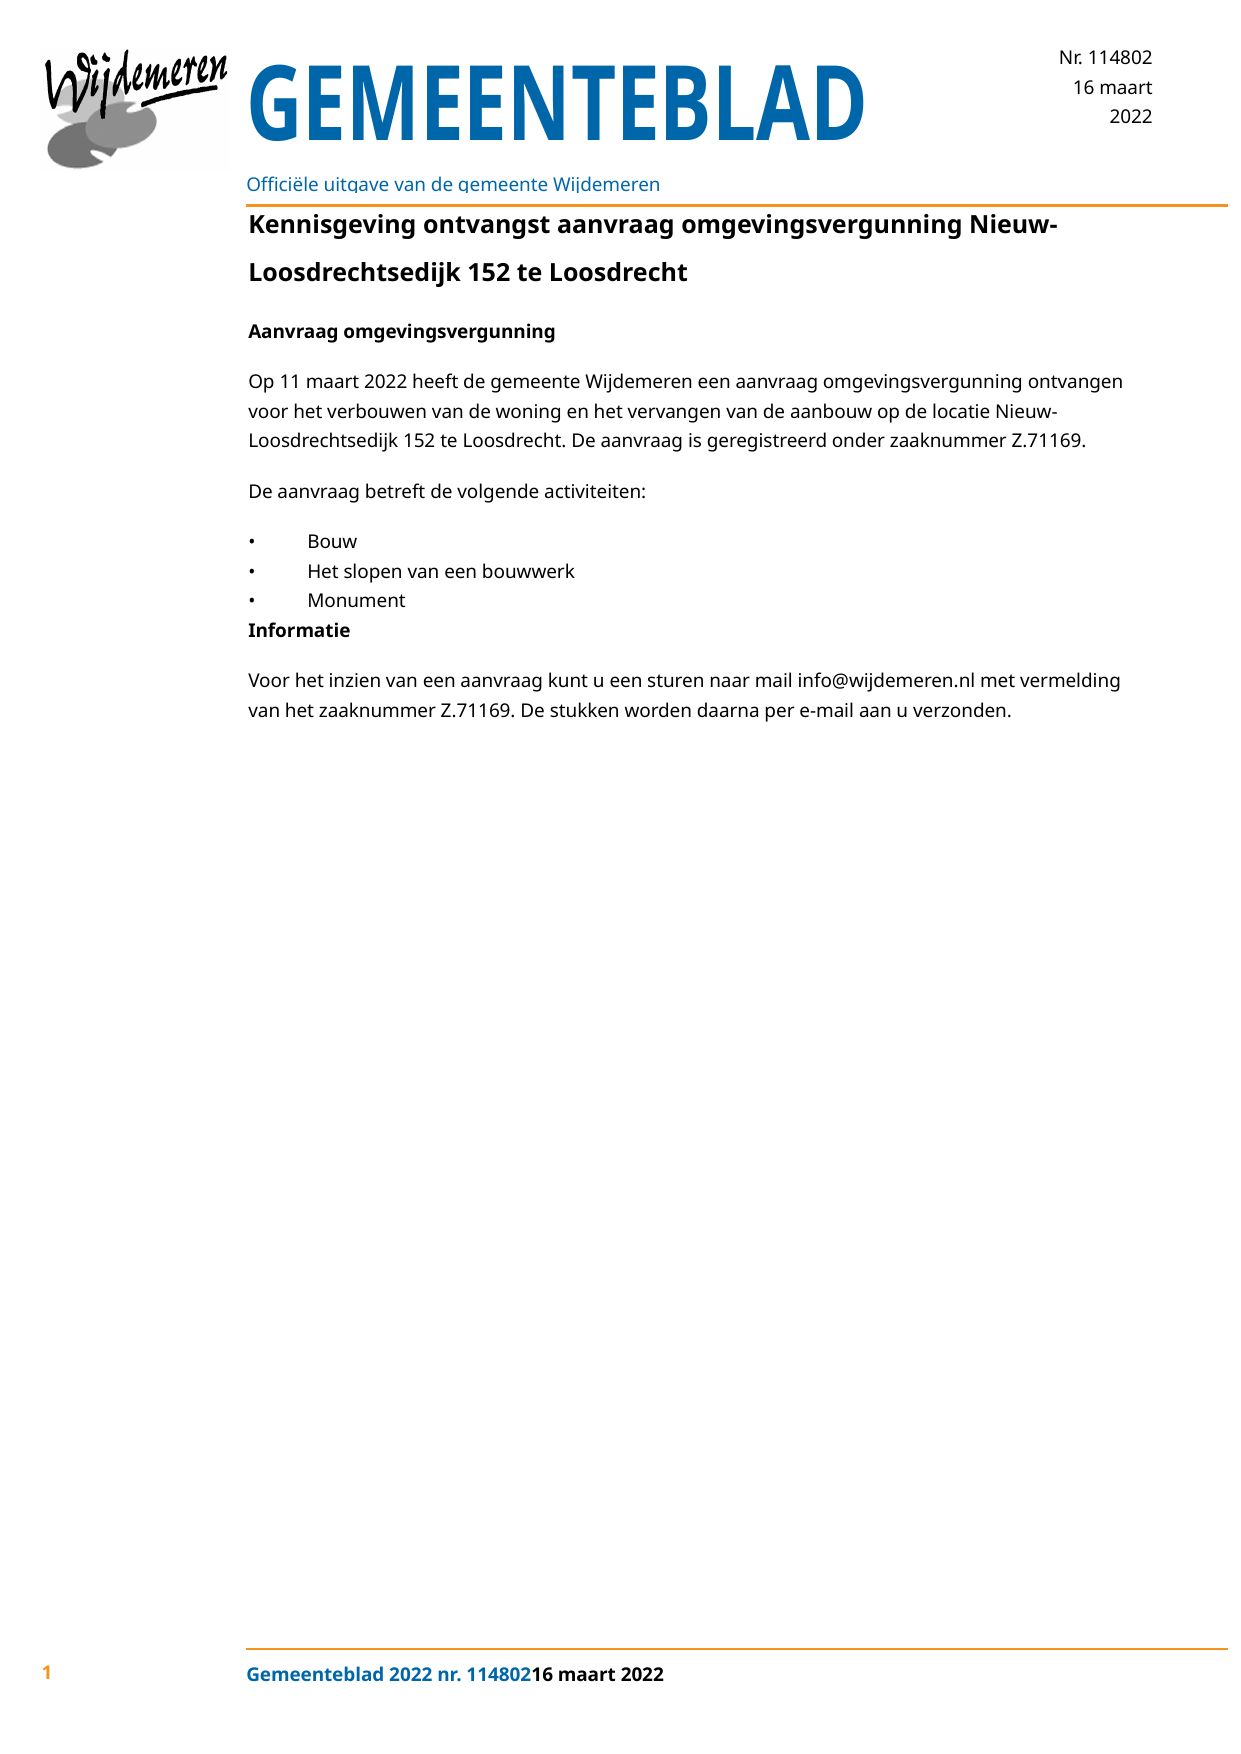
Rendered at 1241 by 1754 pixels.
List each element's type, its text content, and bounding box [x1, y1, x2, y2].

text De aanvraag betreft de volgende activiteiten: [248, 478, 1152, 504]
text Voor het inzien van een aanvraag kunt u een sturen naar mail info@wijdemeren.nl met vermelding van het zaaknummer Z.71169. De stukken worden daarna per e-mail aan u verzonden. [248, 667, 1152, 723]
picture [41, 47, 231, 172]
text Informatie [248, 617, 1152, 643]
text Op 11 maart 2022 heeft de gemeente Wijdemeren een aanvraag omgevingsvergunning ontvangen voor het verbouwen van de woning en het vervangen van de aanbouw op de locatie Nieuw-Loosdrechtsedijk 152 te Loosdrecht. De aanvraag is geregistreerd onder zaaknummer Z.71169. [248, 368, 1152, 453]
text Kennisgeving ontvangst aanvraag omgevingsvergunning Nieuw-Loosdrechtsedijk 152 te Loosdrecht [248, 207, 1152, 288]
list Monument [248, 587, 1152, 613]
list Het slopen van een bouwwerk [248, 558, 1152, 584]
text Aanvraag omgevingsvergunning [248, 318, 1152, 344]
list Bouw [248, 528, 1152, 554]
